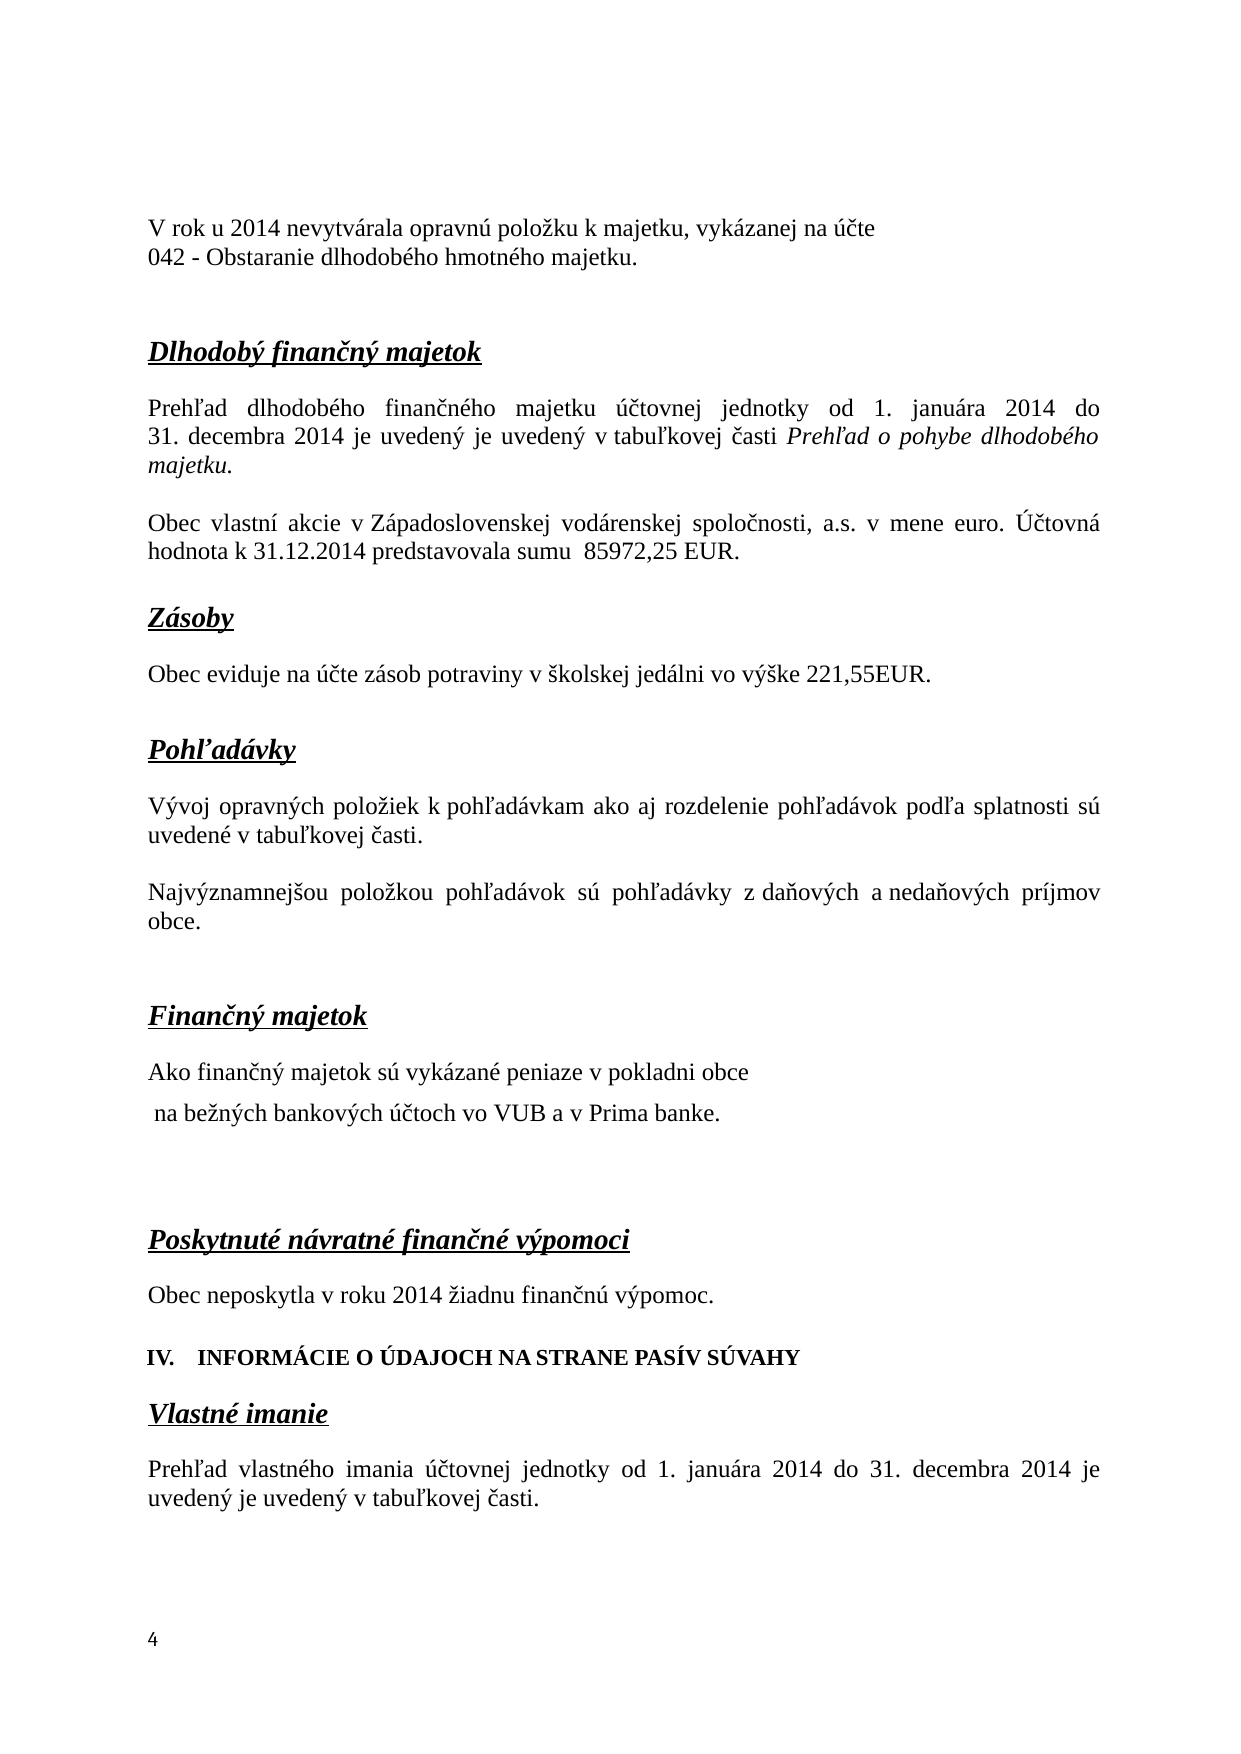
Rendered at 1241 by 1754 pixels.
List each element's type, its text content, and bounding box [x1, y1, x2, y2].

subtitle Pohľadávky [148, 732, 1093, 766]
text Ako finančný majetok sú vykázané peniaze v pokladni obce [148, 1057, 1093, 1086]
text na bežných bankových účtoch vo VUB a v Prima banke. [148, 1098, 1093, 1127]
text Vývoj opravných položiek k pohľadávkam ako aj rozdelenie pohľadávok podľa splatnosti sú uvedené v tabuľkovej časti. [148, 791, 1101, 848]
subtitle Vlastné imanie [148, 1396, 1093, 1429]
text Obec eviduje na účte zásob potraviny v školskej jedálni vo výške 221,55EUR. [148, 659, 1093, 687]
subtitle Dlhodobý finančný majetok [148, 334, 1093, 368]
text V rok u 2014 nevytvárala opravnú položku k majetku, vykázanej na účte [148, 213, 1101, 242]
subtitle Finančný majetok [148, 998, 1093, 1032]
text Obec vlastní akcie v Západoslovenskej vodárenskej spoločnosti, a.s. v mene euro. Účtovná hodnota k 31.12.2014 predstavovala sumu 85972,25 EUR. [148, 508, 1101, 565]
text Obec neposkytla v roku 2014 žiadnu finančnú výpomoc. [148, 1281, 1101, 1309]
text 042 - Obstaranie dlhodobého hmotného majetku. [148, 242, 1101, 270]
subtitle Zásoby [148, 600, 1093, 634]
text Najvýznamnejšou položkou pohľadávok sú pohľadávky z daňových a nedaňových príjmov obce. [148, 877, 1101, 935]
text Prehľad dlhodobého finančného majetku účtovnej jednotky od 1. januára 2014 do 31. decembra 2014 je uvedený je uvedený v tabuľkovej časti Prehľad o pohybe dlhodobého majetku. [148, 393, 1101, 479]
subtitle IV. INFORMÁCIE O ÚDAJOCH NA STRANE PASÍV SÚVAHY [146, 1344, 1093, 1371]
subtitle Poskytnuté návratné finančné výpomoci [148, 1222, 1093, 1256]
text Prehľad vlastného imania účtovnej jednotky od 1. januára 2014 do 31. decembra 2014 je uvedený je uvedený v tabuľkovej časti. [148, 1454, 1101, 1512]
